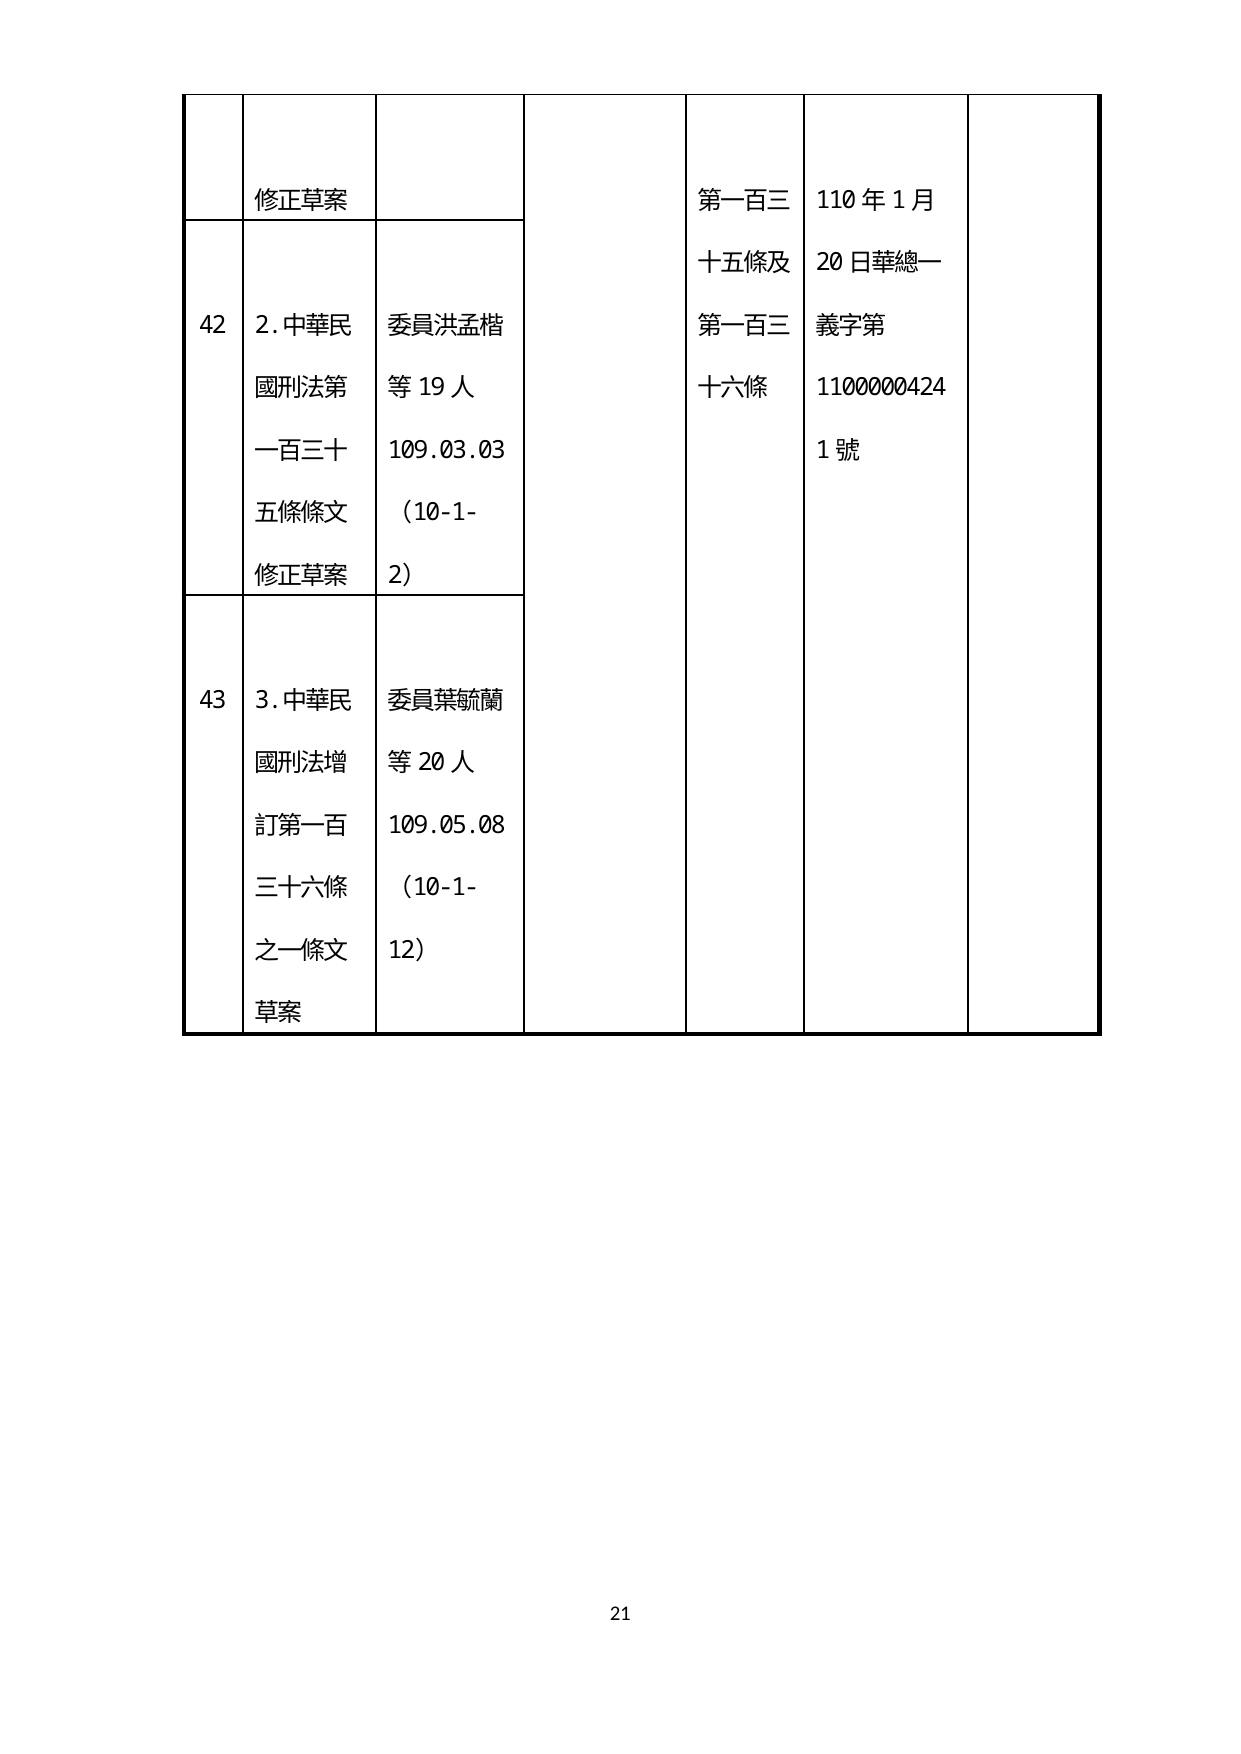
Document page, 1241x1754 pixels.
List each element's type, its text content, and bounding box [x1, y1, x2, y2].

table_cell [969, 95, 1097, 1032]
table_cell [377, 95, 523, 219]
table_cell 3.中華民國刑法增訂第一百三十六條之一條文草案 [244, 596, 375, 1032]
table_cell 修正草案 [244, 95, 375, 219]
table_cell 43 [186, 596, 242, 1032]
table_cell [186, 95, 242, 219]
table_cell 110年1月20日華總一義字第11000004241號 [805, 95, 967, 1032]
table_cell 2.中華民國刑法第一百三十五條條文修正草案 [244, 221, 375, 594]
table_cell 42 [186, 221, 242, 594]
table_cell 第一百三十五條及第一百三十六條 [687, 95, 803, 1032]
table_cell 委員葉毓蘭等20人 109.05.08 （10-1-12） [377, 596, 523, 1032]
table_cell [525, 95, 685, 1032]
table_cell 委員洪孟楷等19人 109.03.03 （10-1-2） [377, 221, 523, 594]
